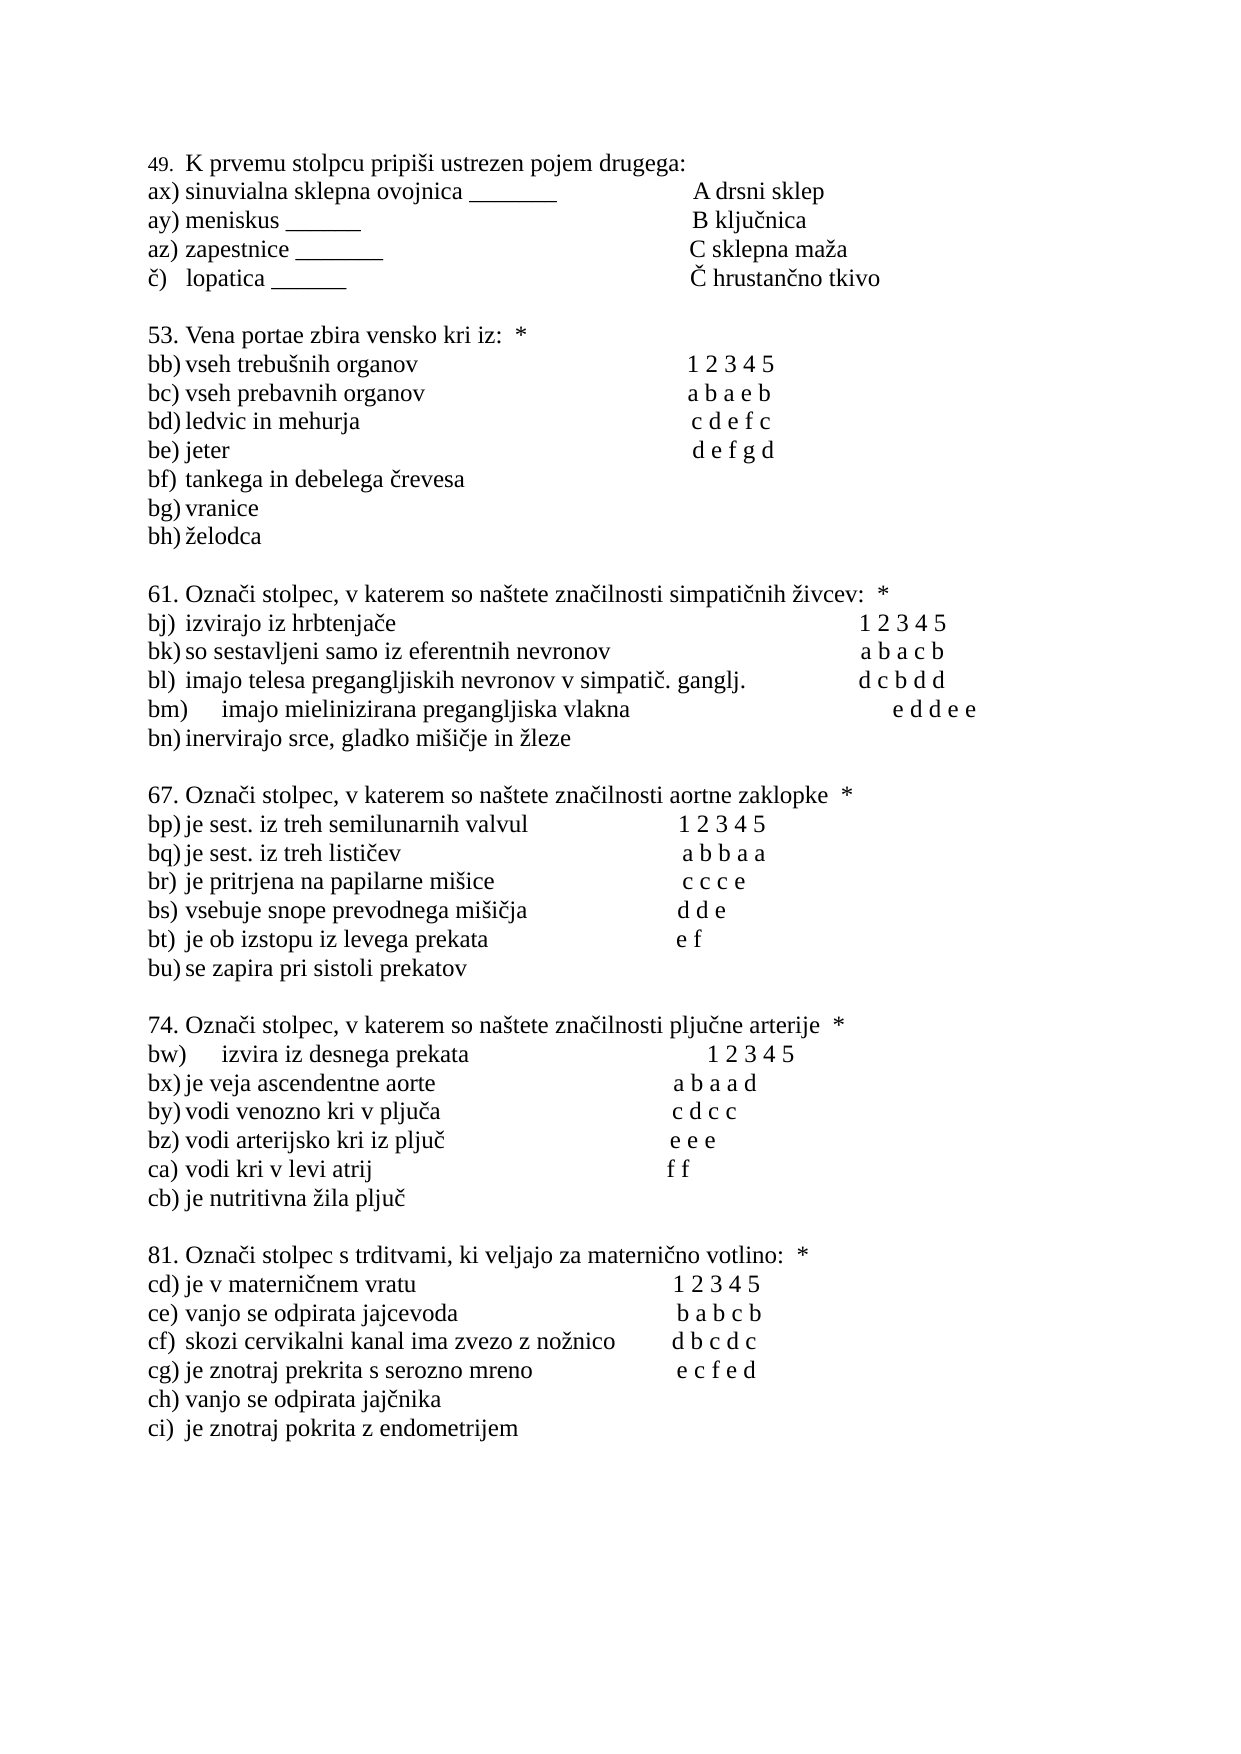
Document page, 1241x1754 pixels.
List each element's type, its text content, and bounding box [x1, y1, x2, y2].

list vanjo se odpirata jajčnika [148, 1384, 1093, 1413]
list je pritrjena na papilarne mišice c c c e [148, 866, 1093, 895]
list vodi kri v levi atrij f f [148, 1154, 1093, 1183]
list ledvic in mehurja c d e f c [148, 406, 1093, 435]
list je znotraj prekrita s serozno mreno e c f e d [148, 1355, 1093, 1384]
list K prvemu stolpcu pripiši ustrezen pojem drugega: [148, 148, 1093, 176]
list je sest. iz treh semilunarnih valvul 1 2 3 4 5 [148, 809, 1093, 838]
list jeter d e f g d [148, 435, 1093, 464]
list je v materničnem vratu 1 2 3 4 5 [148, 1269, 1093, 1298]
list je nutritivna žila pljuč [148, 1183, 1093, 1211]
list vranice [148, 493, 1093, 521]
list je znotraj pokrita z endometrijem [148, 1413, 1093, 1441]
list Označi stolpec, v katerem so naštete značilnosti aortne zaklopke * [148, 780, 1093, 809]
list izvira iz desnega prekata 1 2 3 4 5 [148, 1039, 1093, 1068]
list Označi stolpec s trditvami, ki veljajo za maternično votlino: * [148, 1240, 1093, 1269]
list inervirajo srce, gladko mišičje in žleze [148, 723, 1093, 751]
list zapestnice _______ C sklepna maža [148, 234, 1093, 263]
list želodca [148, 521, 1093, 550]
list so sestavljeni samo iz eferentnih nevronov a b a c b [148, 636, 1093, 665]
list je ob izstopu iz levega prekata e f [148, 924, 1093, 953]
list imajo telesa pregangljiskih nevronov v simpatič. ganglj. d c b d d [148, 665, 1093, 694]
list Označi stolpec, v katerem so naštete značilnosti simpatičnih živcev: * [148, 579, 1093, 608]
list meniskus ______ B ključnica [148, 205, 1093, 234]
list vodi arterijsko kri iz pljuč e e e [148, 1125, 1093, 1154]
list vsebuje snope prevodnega mišičja d d e [148, 895, 1093, 924]
list vseh prebavnih organov a b a e b [148, 378, 1093, 406]
list skozi cervikalni kanal ima zvezo z nožnico d b c d c [148, 1326, 1093, 1355]
list vseh trebušnih organov 1 2 3 4 5 [148, 349, 1093, 378]
list je veja ascendentne aorte a b a a d [148, 1068, 1093, 1096]
list sinuvialna sklepna ovojnica _______ A drsni sklep [148, 176, 1093, 205]
list Označi stolpec, v katerem so naštete značilnosti pljučne arterije * [148, 1010, 1093, 1039]
list imajo mielinizirana pregangljiska vlakna e d d e e [148, 694, 1093, 723]
list vanjo se odpirata jajcevoda b a b c b [148, 1298, 1093, 1326]
list izvirajo iz hrbtenjače 1 2 3 4 5 [148, 608, 1093, 636]
list tankega in debelega črevesa [148, 464, 1093, 493]
text č) lopatica ______ Č hrustančno tkivo [148, 263, 1093, 291]
list se zapira pri sistoli prekatov [148, 953, 1093, 981]
list je sest. iz treh lističev a b b a a [148, 838, 1093, 866]
list Vena portae zbira vensko kri iz: * [148, 320, 1093, 349]
list vodi venozno kri v pljuča c d c c [148, 1096, 1093, 1125]
